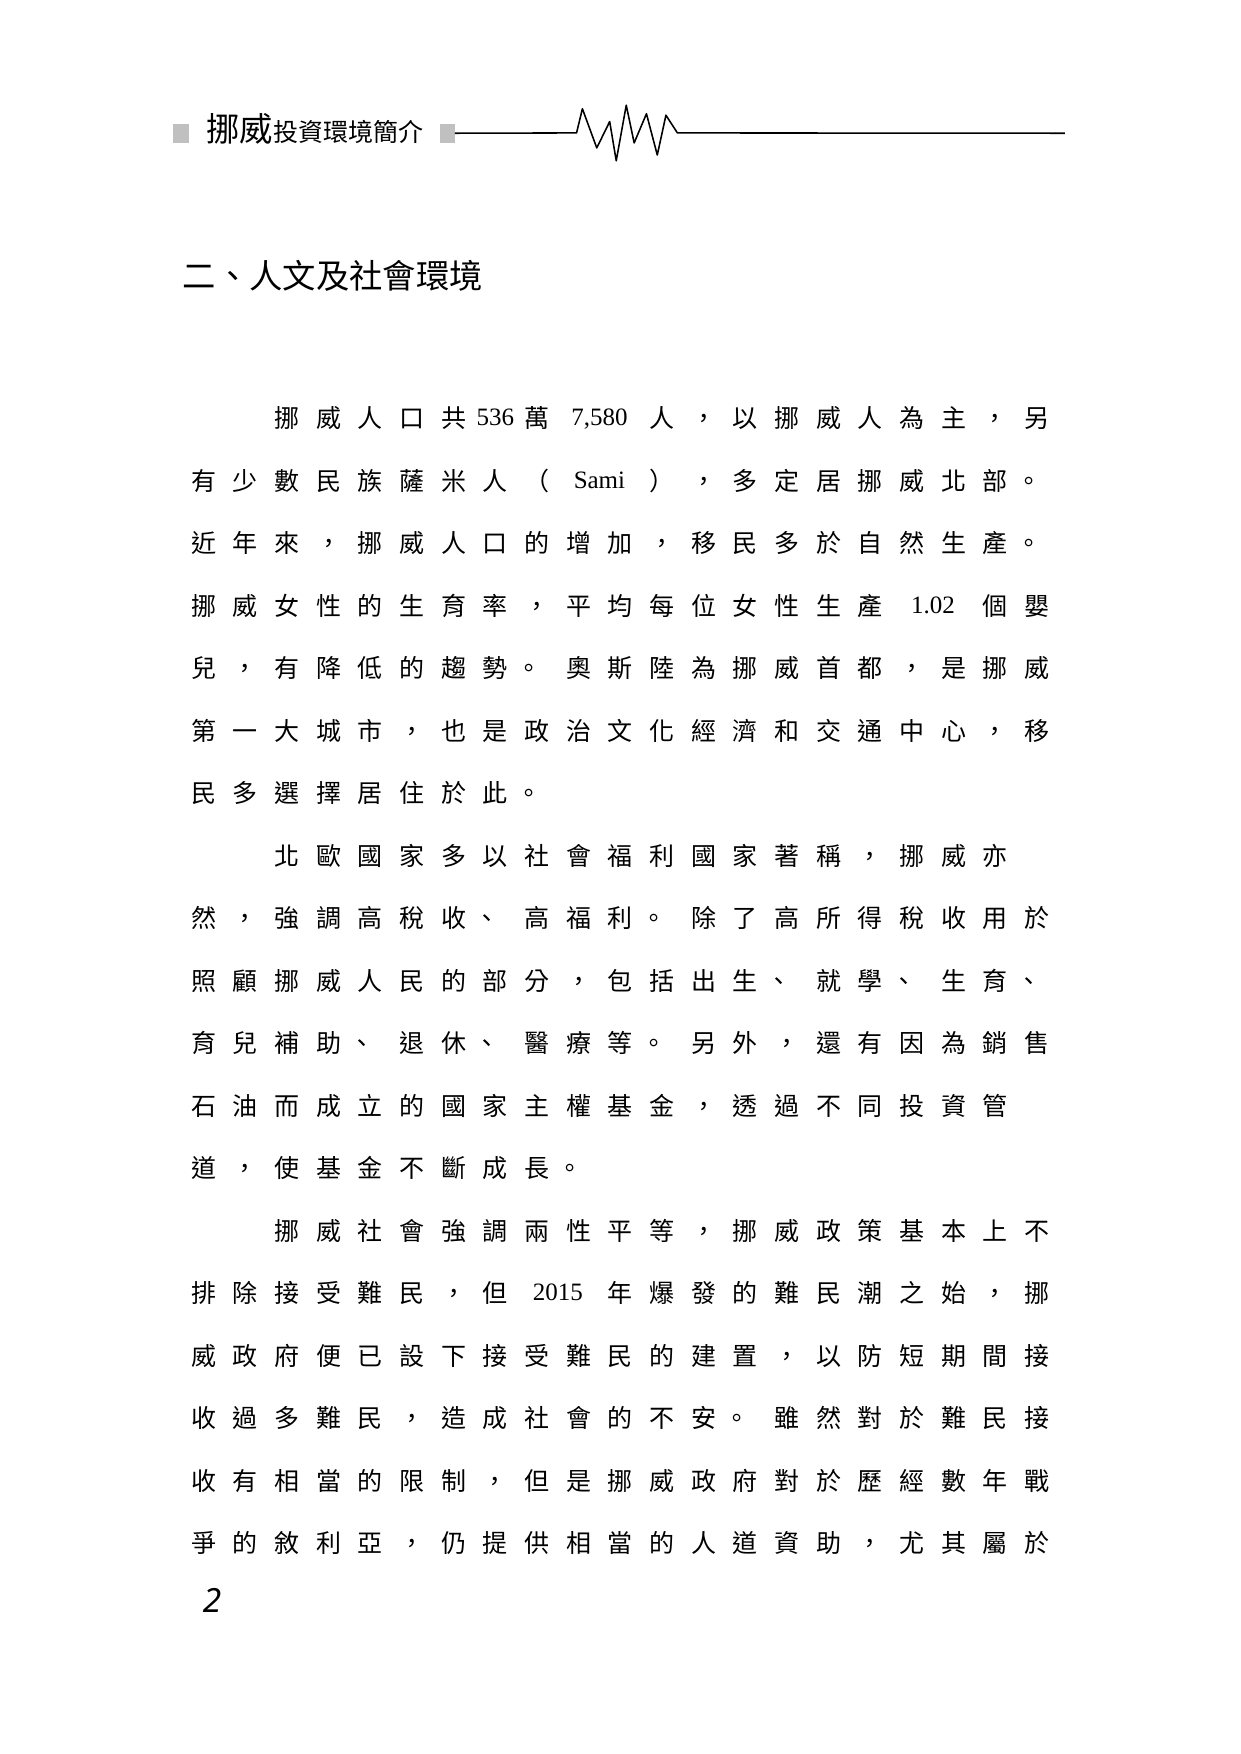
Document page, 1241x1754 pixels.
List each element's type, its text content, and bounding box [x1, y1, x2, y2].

text 二、人文及社會環境 [183, 250, 1058, 298]
text 挪威人口共536萬7,580人，以挪威人為主，另有少數民族薩米人（Sami），多定居挪威北部。近年來，挪威人口的增加，移民多於自然生產。挪威女性的生育率，平均每位女性生產1.02個嬰兒，有降低的趨勢。奧斯陸為挪威首都，是挪威第一大城市，也是政治文化經濟和交通中心，移民多選擇居住於此。 [183, 375, 1058, 813]
text 北歐國家多以社會福利國家著稱，挪威亦然，強調高稅收、高福利。除了高所得稅收用於照顧挪威人民的部分，包括出生、就學、生育、育兒補助、退休、醫療等。另外，還有因為銷售石油而成立的國家主權基金，透過不同投資管道，使基金不斷成長。 [183, 813, 1058, 1188]
text 挪威社會強調兩性平等，挪威政策基本上不排除接受難民，但2015年爆發的難民潮之始，挪威政府便已設下接受難民的建置，以防短期間接收過多難民，造成社會的不安。雖然對於難民接收有相當的限制，但是挪威政府對於歷經數年戰爭的敘利亞，仍提供相當的人道資助，尤其屬於 [183, 1188, 1058, 1563]
